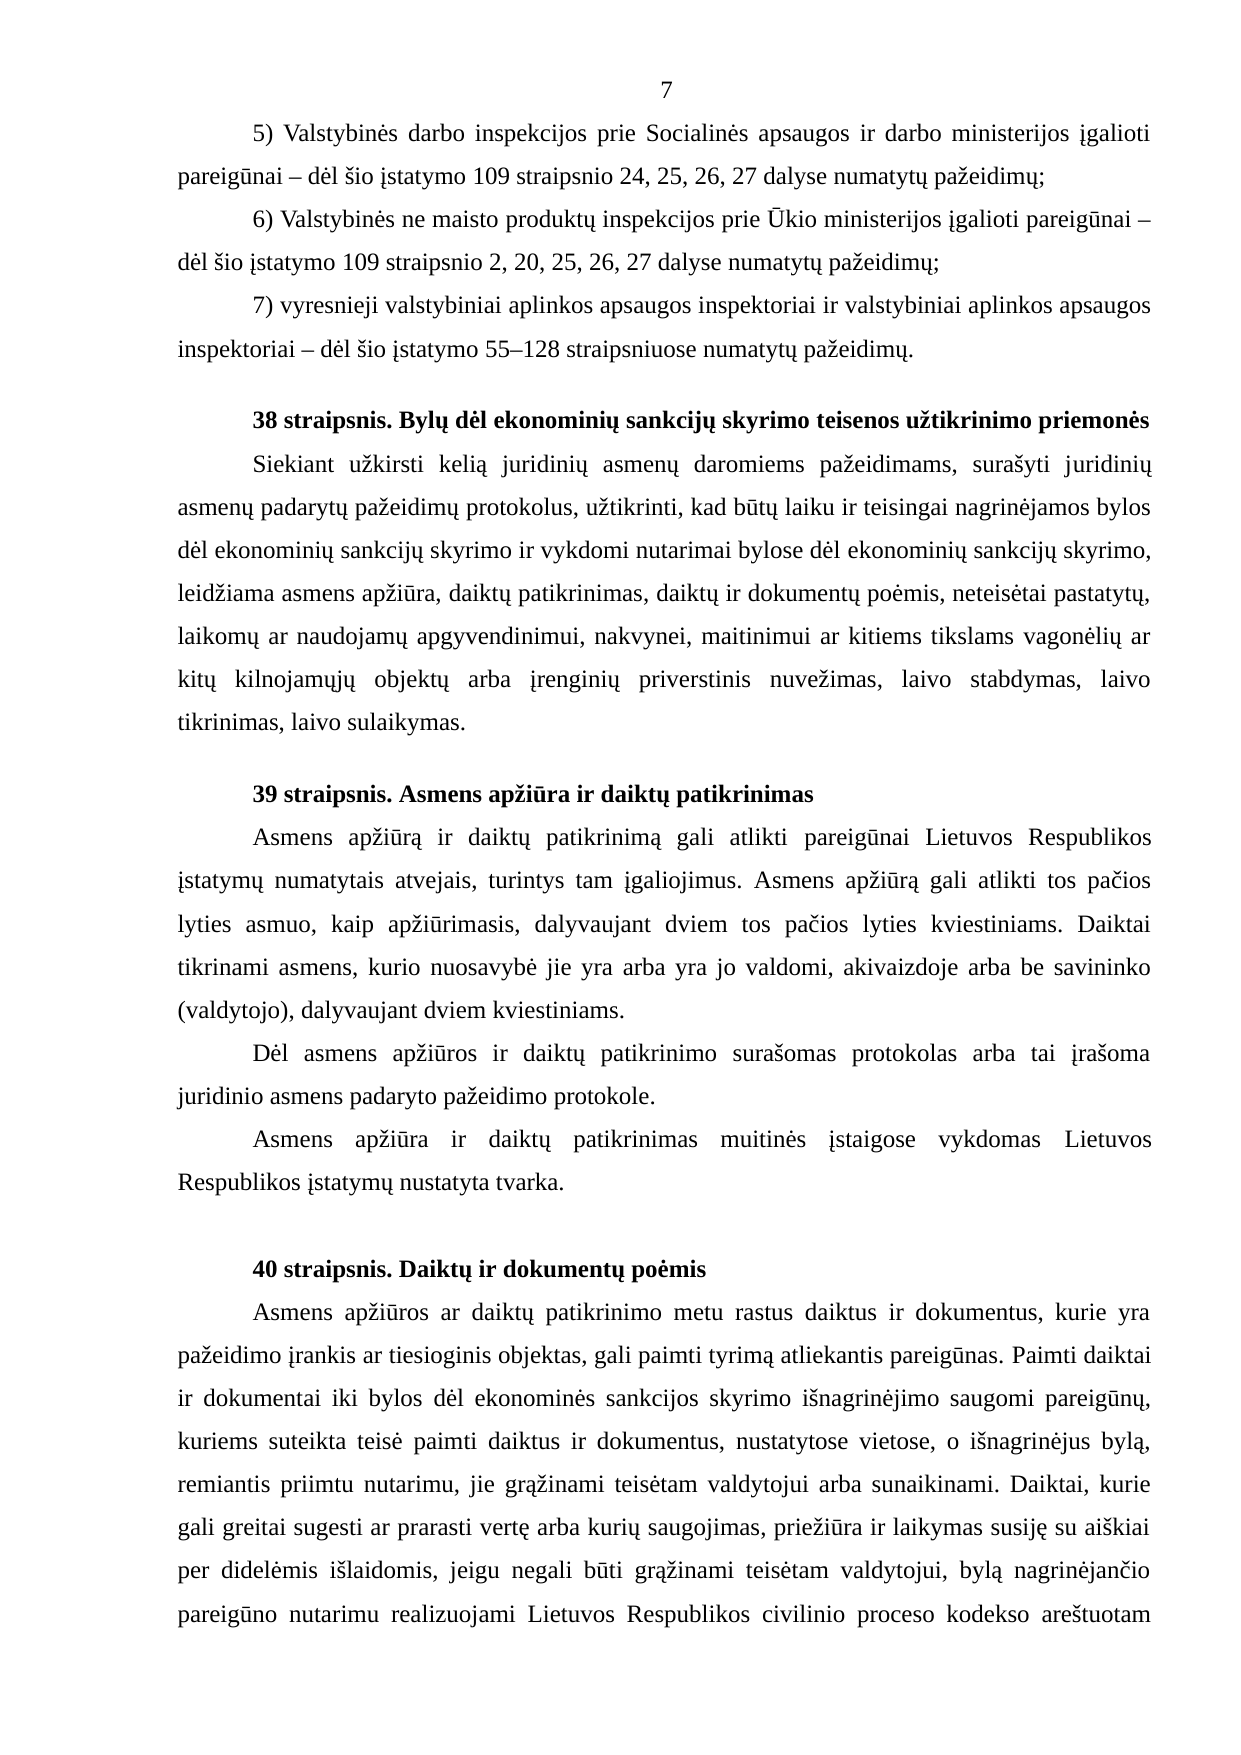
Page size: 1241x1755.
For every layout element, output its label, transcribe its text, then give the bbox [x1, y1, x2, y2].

text 39 straipsnis. Asmens apžiūra ir daiktų patikrinimas [177, 779, 1152, 808]
text Asmens apžiūra ir daiktų patikrinimas muitinės įstaigose vykdomas Lietuvos Respublikos įstatymų nustatyta tvarka. [177, 1124, 1152, 1196]
text Asmens apžiūrą ir daiktų patikrinimą gali atlikti pareigūnai Lietuvos Respublikos įstatymų numatytais atvejais, turintys tam įgaliojimus. Asmens apžiūrą gali atlikti tos pačios lyties asmuo, kaip apžiūrimasis, dalyvaujant dviem tos pačios lyties kviestiniams. Daiktai tikrinami asmens, kurio nuosavybė jie yra arba yra jo valdomi, akivaizdoje arba be savininko (valdytojo), dalyvaujant dviem kviestiniams. [177, 822, 1152, 1024]
text 5) Valstybinės darbo inspekcijos prie Socialinės apsaugos ir darbo ministerijos įgalioti pareigūnai – dėl šio įstatymo 109 straipsnio 24, 25, 26, 27 dalyse numatytų pažeidimų; [177, 118, 1152, 190]
text 6) Valstybinės ne maisto produktų inspekcijos prie Ūkio ministerijos įgalioti pareigūnai – dėl šio įstatymo 109 straipsnio 2, 20, 25, 26, 27 dalyse numatytų pažeidimų; [177, 204, 1152, 276]
text Asmens apžiūros ar daiktų patikrinimo metu rastus daiktus ir dokumentus, kurie yra pažeidimo įrankis ar tiesioginis objektas, gali paimti tyrimą atliekantis pareigūnas. Paimti daiktai ir dokumentai iki bylos dėl ekonominės sankcijos skyrimo išnagrinėjimo saugomi pareigūnų, kuriems suteikta teisė paimti daiktus ir dokumentus, nustatytose vietose, o išnagrinėjus bylą, remiantis priimtu nutarimu, jie grąžinami teisėtam valdytojui arba sunaikinami. Daiktai, kurie gali greitai sugesti ar prarasti vertę arba kurių saugojimas, priežiūra ir laikymas susiję su aiškiai per didelėmis išlaidomis, jeigu negali būti grąžinami teisėtam valdytojui, bylą nagrinėjančio pareigūno nutarimu realizuojami Lietuvos Respublikos civilinio proceso kodekso areštuotam [177, 1297, 1152, 1627]
text Dėl asmens apžiūros ir daiktų patikrinimo surašomas protokolas arba tai įrašoma juridinio asmens padaryto pažeidimo protokole. [177, 1038, 1152, 1110]
text 7) vyresnieji valstybiniai aplinkos apsaugos inspektoriai ir valstybiniai aplinkos apsaugos inspektoriai – dėl šio įstatymo 55–128 straipsniuose numatytų pažeidimų. [177, 291, 1152, 362]
text Siekiant užkirsti kelią juridinių asmenų daromiems pažeidimams, surašyti juridinių asmenų padarytų pažeidimų protokolus, užtikrinti, kad būtų laiku ir teisingai nagrinėjamos bylos dėl ekonominių sankcijų skyrimo ir vykdomi nutarimai bylose dėl ekonominių sankcijų skyrimo, leidžiama asmens apžiūra, daiktų patikrinimas, daiktų ir dokumentų poėmis, neteisėtai pastatytų, laikomų ar naudojamų apgyvendinimui, nakvynei, maitinimui ar kitiems tikslams vagonėlių ar kitų kilnojamųjų objektų arba įrenginių priverstinis nuvežimas, laivo stabdymas, laivo tikrinimas, laivo sulaikymas. [177, 449, 1152, 736]
text 38 straipsnis. Bylų dėl ekonominių sankcijų skyrimo teisenos užtikrinimo priemonės [177, 406, 1152, 434]
text 40 straipsnis. Daiktų ir dokumentų poėmis [177, 1254, 1152, 1282]
